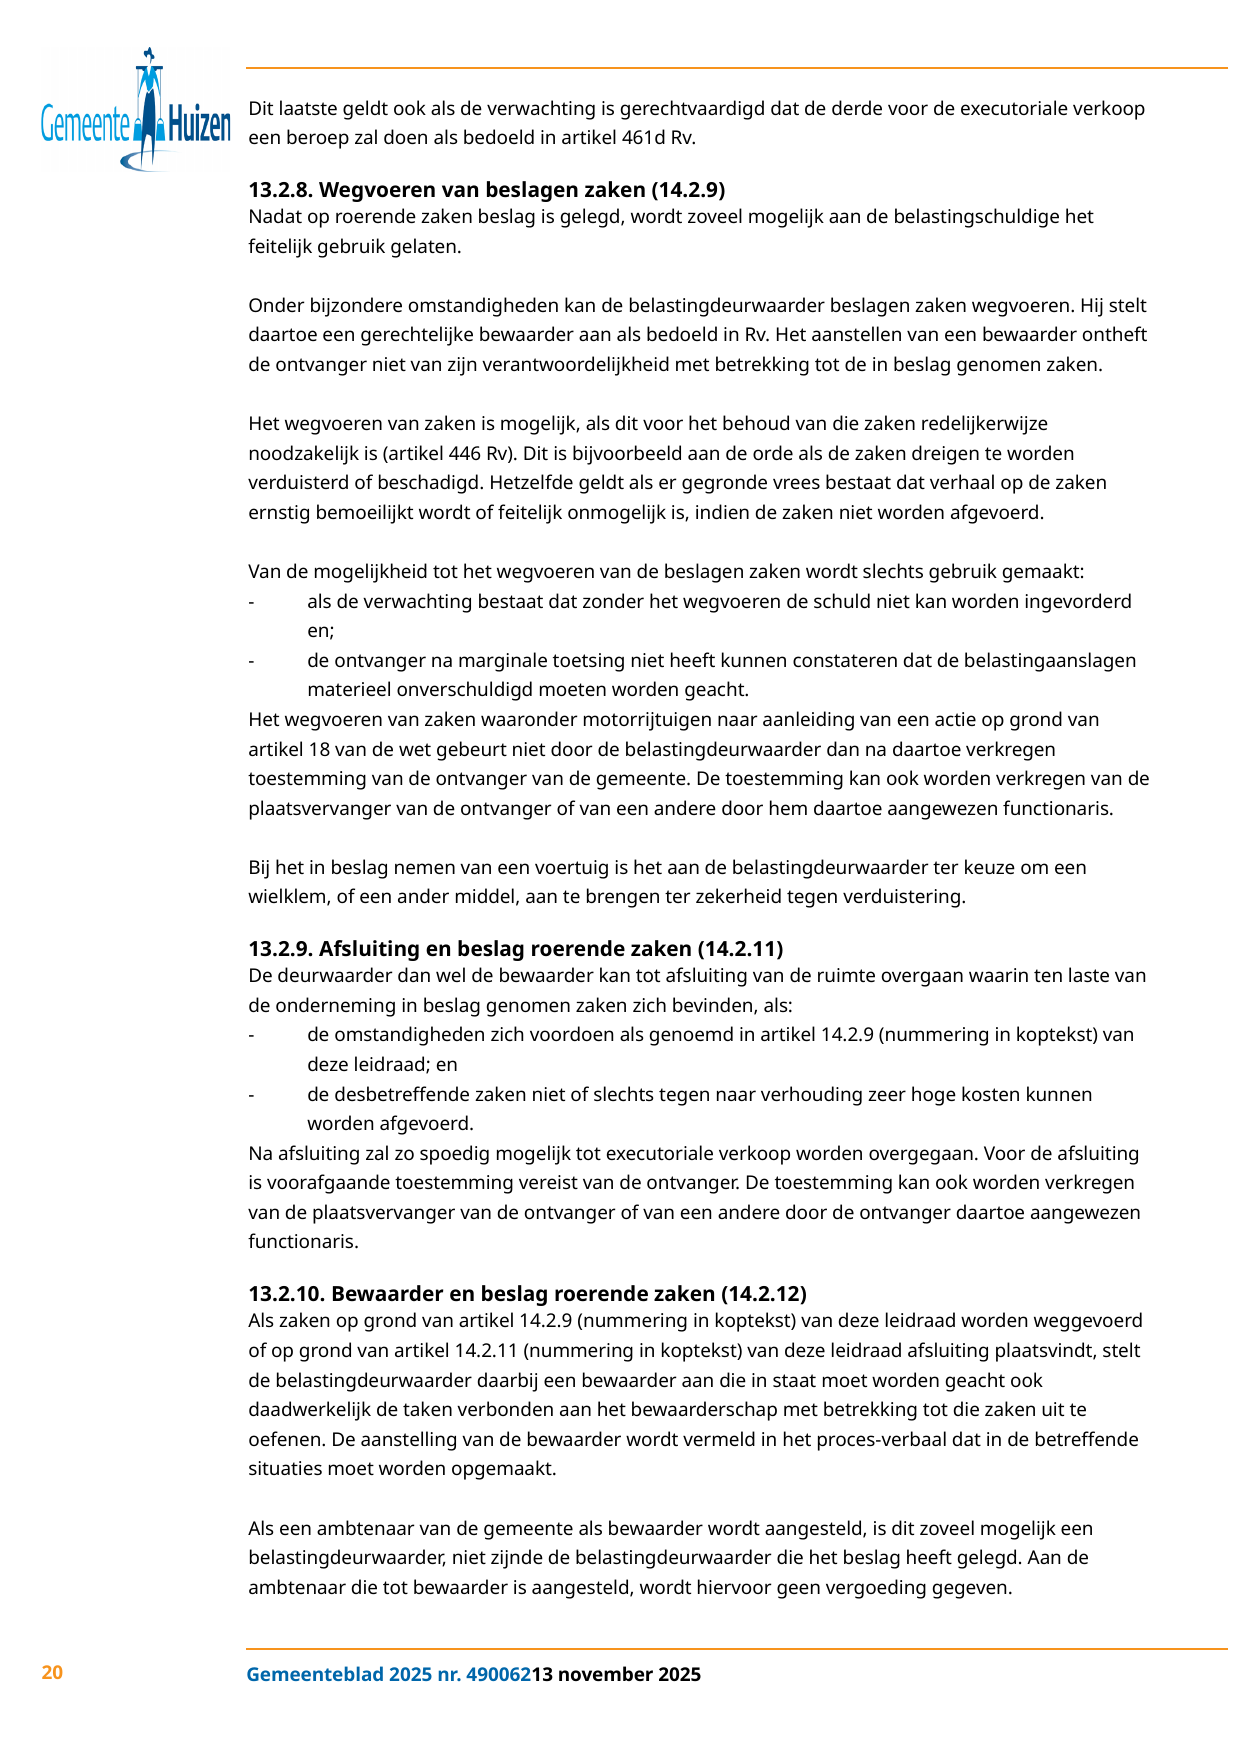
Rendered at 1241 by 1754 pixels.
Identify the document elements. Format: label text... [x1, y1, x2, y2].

text Als een ambtenaar van de gemeente als bewaarder wordt aangesteld, is dit zoveel mogelijk een belastingdeurwaarder, niet zijnde de belastingdeurwaarder die het beslag heeft gelegd. Aan de ambtenaar die tot bewaarder is aangesteld, wordt hiervoor geen vergoeding gegeven. [248, 1515, 1152, 1599]
picture [41, 47, 231, 172]
list de ontvanger na marginale toetsing niet heeft kunnen constateren dat de belastingaanslagen materieel onverschuldigd moeten worden geacht. [248, 647, 1152, 702]
text Dit laatste geldt ook als de verwachting is gerechtvaardigd dat de derde voor de executoriale verkoop een beroep zal doen als bedoeld in artikel 461d Rv. [248, 95, 1152, 150]
text Van de mogelijkheid tot het wegvoeren van de beslagen zaken wordt slechts gebruik gemaakt: [248, 558, 1152, 584]
text Onder bijzondere omstandigheden kan de belastingdeurwaarder beslagen zaken wegvoeren. Hij stelt daartoe een gerechtelijke bewaarder aan als bedoeld in Rv. Het aanstellen van een bewaarder ontheft de ontvanger niet van zijn verantwoordelijkheid met betrekking tot de in beslag genomen zaken. [248, 292, 1152, 377]
text Als zaken op grond van artikel 14.2.9 (nummering in koptekst) van deze leidraad worden weggevoerd of op grond van artikel 14.2.11 (nummering in koptekst) van deze leidraad afsluiting plaatsvindt, stelt de belastingdeurwaarder daarbij een bewaarder aan die in staat moet worden geacht ook daadwerkelijk de taken verbonden aan het bewaarderschap met betrekking tot die zaken uit te oefenen. De aanstelling van de bewaarder wordt vermeld in het proces-verbaal dat in de betreffende situaties moet worden opgemaakt. [248, 1308, 1152, 1481]
list als de verwachting bestaat dat zonder het wegvoeren de schuld niet kan worden ingevorderd en; [248, 588, 1152, 643]
text 13.2.10. Bewaarder en beslag roerende zaken (14.2.12) [248, 1279, 1152, 1308]
text Na afsluiting zal zo spoedig mogelijk tot executoriale verkoop worden overgegaan. Voor de afsluiting is voorafgaande toestemming vereist van de ontvanger. De toestemming kan ook worden verkregen van de plaatsvervanger van de ontvanger of van een andere door de ontvanger daartoe aangewezen functionaris. [248, 1140, 1152, 1254]
list de desbetreffende zaken niet of slechts tegen naar verhouding zeer hoge kosten kunnen worden afgevoerd. [248, 1081, 1152, 1136]
text Nadat op roerende zaken beslag is gelegd, wordt zoveel mogelijk aan de belastingschuldige het feitelijk gebruik gelaten. [248, 203, 1152, 258]
text Het wegvoeren van zaken is mogelijk, als dit voor het behoud van die zaken redelijkerwijze noodzakelijk is (artikel 446 Rv). Dit is bijvoorbeeld aan de orde als de zaken dreigen te worden verduisterd of beschadigd. Hetzelfde geldt als er gegronde vrees bestaat dat verhaal op de zaken ernstig bemoeilijkt wordt of feitelijk onmogelijk is, indien de zaken niet worden afgevoerd. [248, 410, 1152, 525]
text 13.2.8. Wegvoeren van beslagen zaken (14.2.9) [248, 175, 1152, 203]
text De deurwaarder dan wel de bewaarder kan tot afsluiting van de ruimte overgaan waarin ten laste van de onderneming in beslag genomen zaken zich bevinden, als: [248, 962, 1152, 1018]
text Het wegvoeren van zaken waaronder motorrijtuigen naar aanleiding van een actie op grond van artikel 18 van de wet gebeurt niet door de belastingdeurwaarder dan na daartoe verkregen toestemming van de ontvanger van de gemeente. De toestemming kan ook worden verkregen van de plaatsvervanger van de ontvanger of van een andere door hem daartoe aangewezen functionaris. [248, 706, 1152, 821]
text 13.2.9. Afsluiting en beslag roerende zaken (14.2.11) [248, 934, 1152, 962]
list de omstandigheden zich voordoen als genoemd in artikel 14.2.9 (nummering in koptekst) van deze leidraad; en [248, 1022, 1152, 1077]
text Bij het in beslag nemen van een voertuig is het aan de belastingdeurwaarder ter keuze om een wielklem, of een ander middel, aan te brengen ter zekerheid tegen verduistering. [248, 854, 1152, 909]
